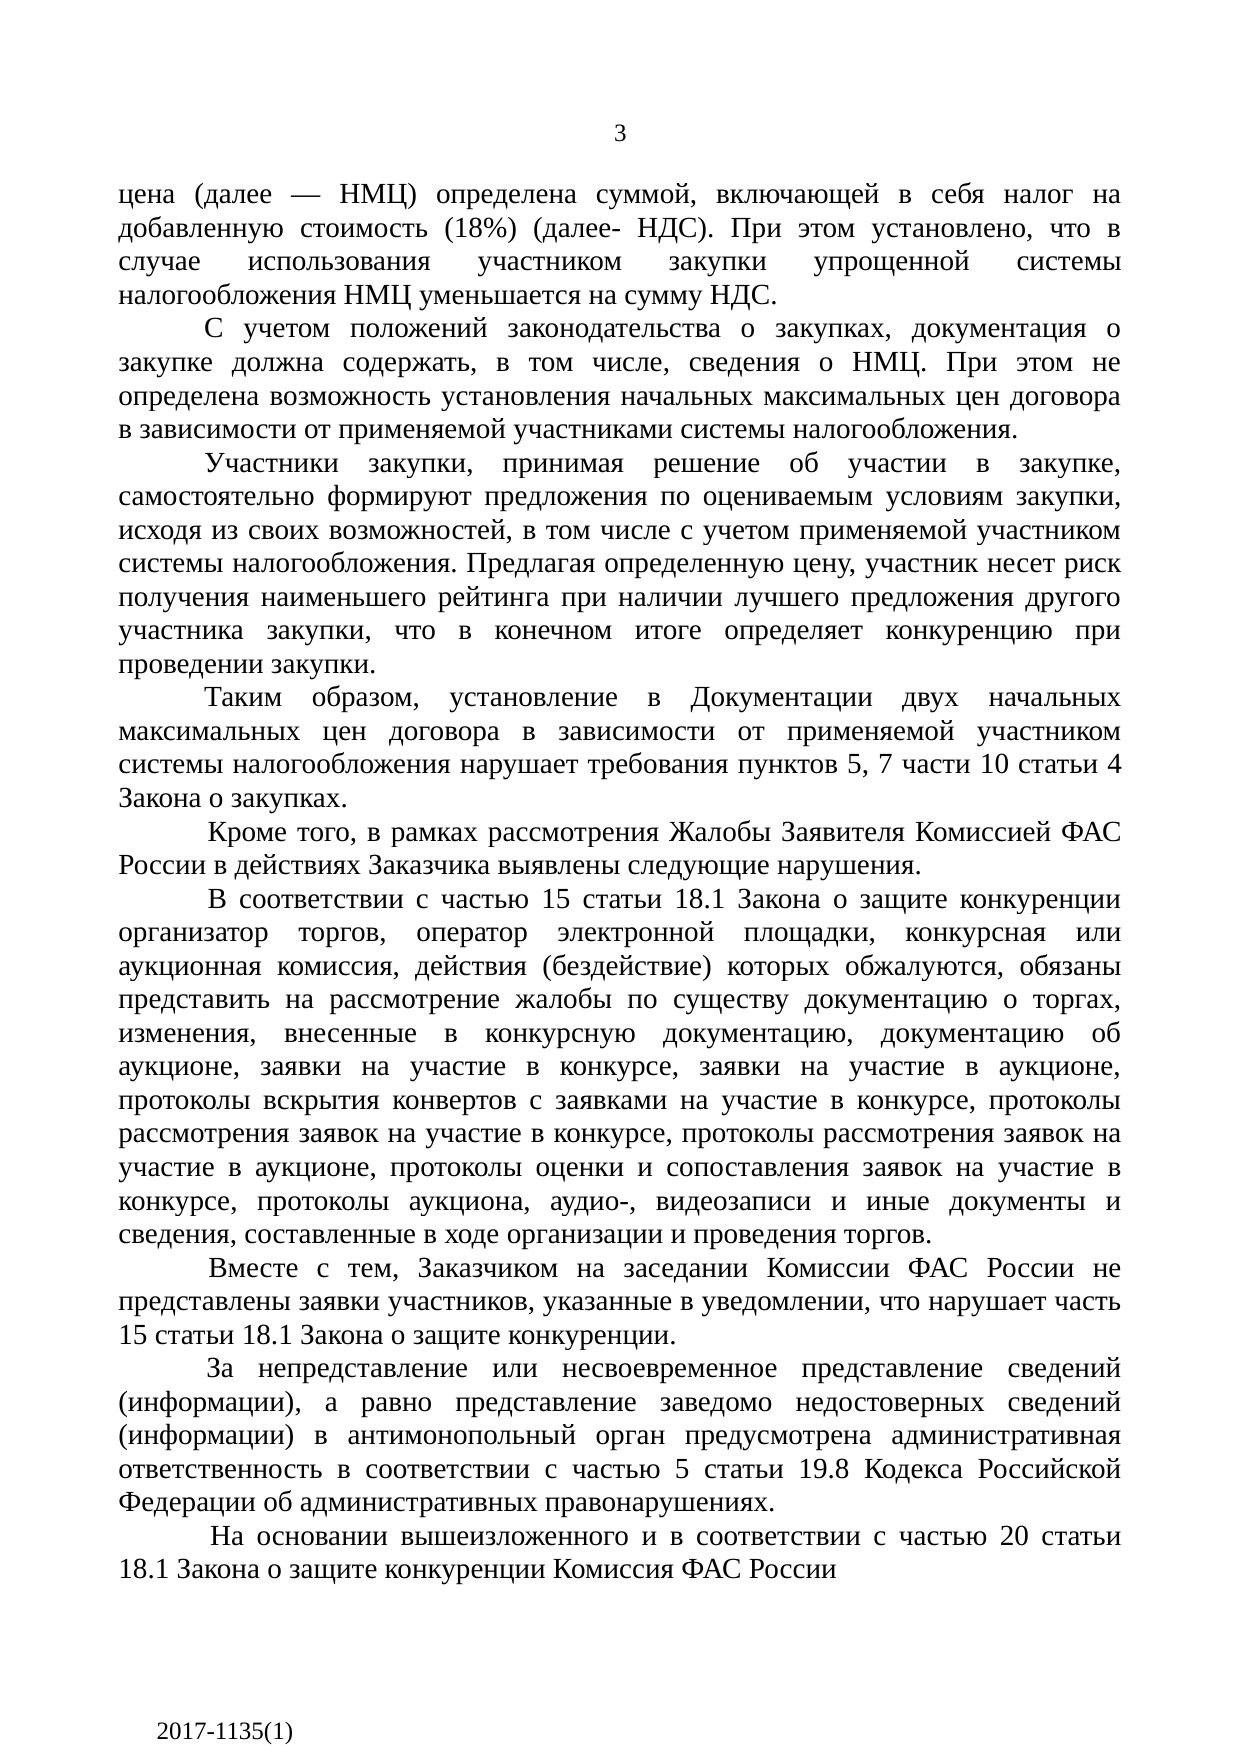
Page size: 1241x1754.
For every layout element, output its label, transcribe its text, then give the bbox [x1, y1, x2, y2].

text Участники закупки, принимая решение об участии в закупке, самостоятельно формируют предложения по оцениваемым условиям закупки, исходя из своих возможностей, в том числе с учетом применяемой участником системы налогообложения. Предлагая определенную цену, участник несет риск получения наименьшего рейтинга при наличии лучшего предложения другого участника закупки, что в конечном итоге определяет конкуренцию при проведении закупки. [118, 445, 1122, 679]
text За непредставление или несвоевременное представление сведений (информации), а равно представление заведомо недостоверных сведений (информации) в антимонопольный орган предусмотрена административная ответственность в соответствии с частью 5 статьи 19.8 Кодекса Российской Федерации об административных правонарушениях. [118, 1350, 1122, 1518]
text цена (далее — НМЦ) определена суммой, включающей в себя налог на добавленную стоимость (18%) (далее- НДС). При этом установлено, что в случае использования участником закупки упрощенной системы налогообложения НМЦ уменьшается на сумму НДС. [118, 176, 1122, 311]
text Таким образом, установление в Документации двух начальных максимальных цен договора в зависимости от применяемой участником системы налогообложения нарушает требования пунктов 5, 7 части 10 статьи 4 Закона о закупках. [118, 679, 1122, 814]
text Вместе с тем, Заказчиком на заседании Комиссии ФАС России не представлены заявки участников, указанные в уведомлении, что нарушает часть 15 статьи 18.1 Закона о защите конкуренции. [118, 1250, 1122, 1350]
text В соответствии с частью 15 статьи 18.1 Закона о защите конкуренции организатор торгов, оператор электронной площадки, конкурсная или аукционная комиссия, действия (бездействие) которых обжалуются, обязаны представить на рассмотрение жалобы по существу документацию о торгах, изменения, внесенные в конкурсную документацию, документацию об аукционе, заявки на участие в конкурсе, заявки на участие в аукционе, протоколы вскрытия конвертов с заявками на участие в конкурсе, протоколы рассмотрения заявок на участие в конкурсе, протоколы рассмотрения заявок на участие в аукционе, протоколы оценки и сопоставления заявок на участие в конкурсе, протоколы аукциона, аудио-, видеозаписи и иные документы и сведения, составленные в ходе организации и проведения торгов. [118, 881, 1122, 1250]
text Кроме того, в рамках рассмотрения Жалобы Заявителя Комиссией ФАС России в действиях Заказчика выявлены следующие нарушения. [118, 814, 1122, 881]
text На основании вышеизложенного и в соответствии с частью 20 статьи 18.1 Закона о защите конкуренции Комиссия ФАС России [118, 1518, 1122, 1585]
text С учетом положений законодательства о закупках, документация о закупке должна содержать, в том числе, сведения о НМЦ. При этом не определена возможность установления начальных максимальных цен договора в зависимости от применяемой участниками системы налогообложения. [118, 311, 1122, 445]
